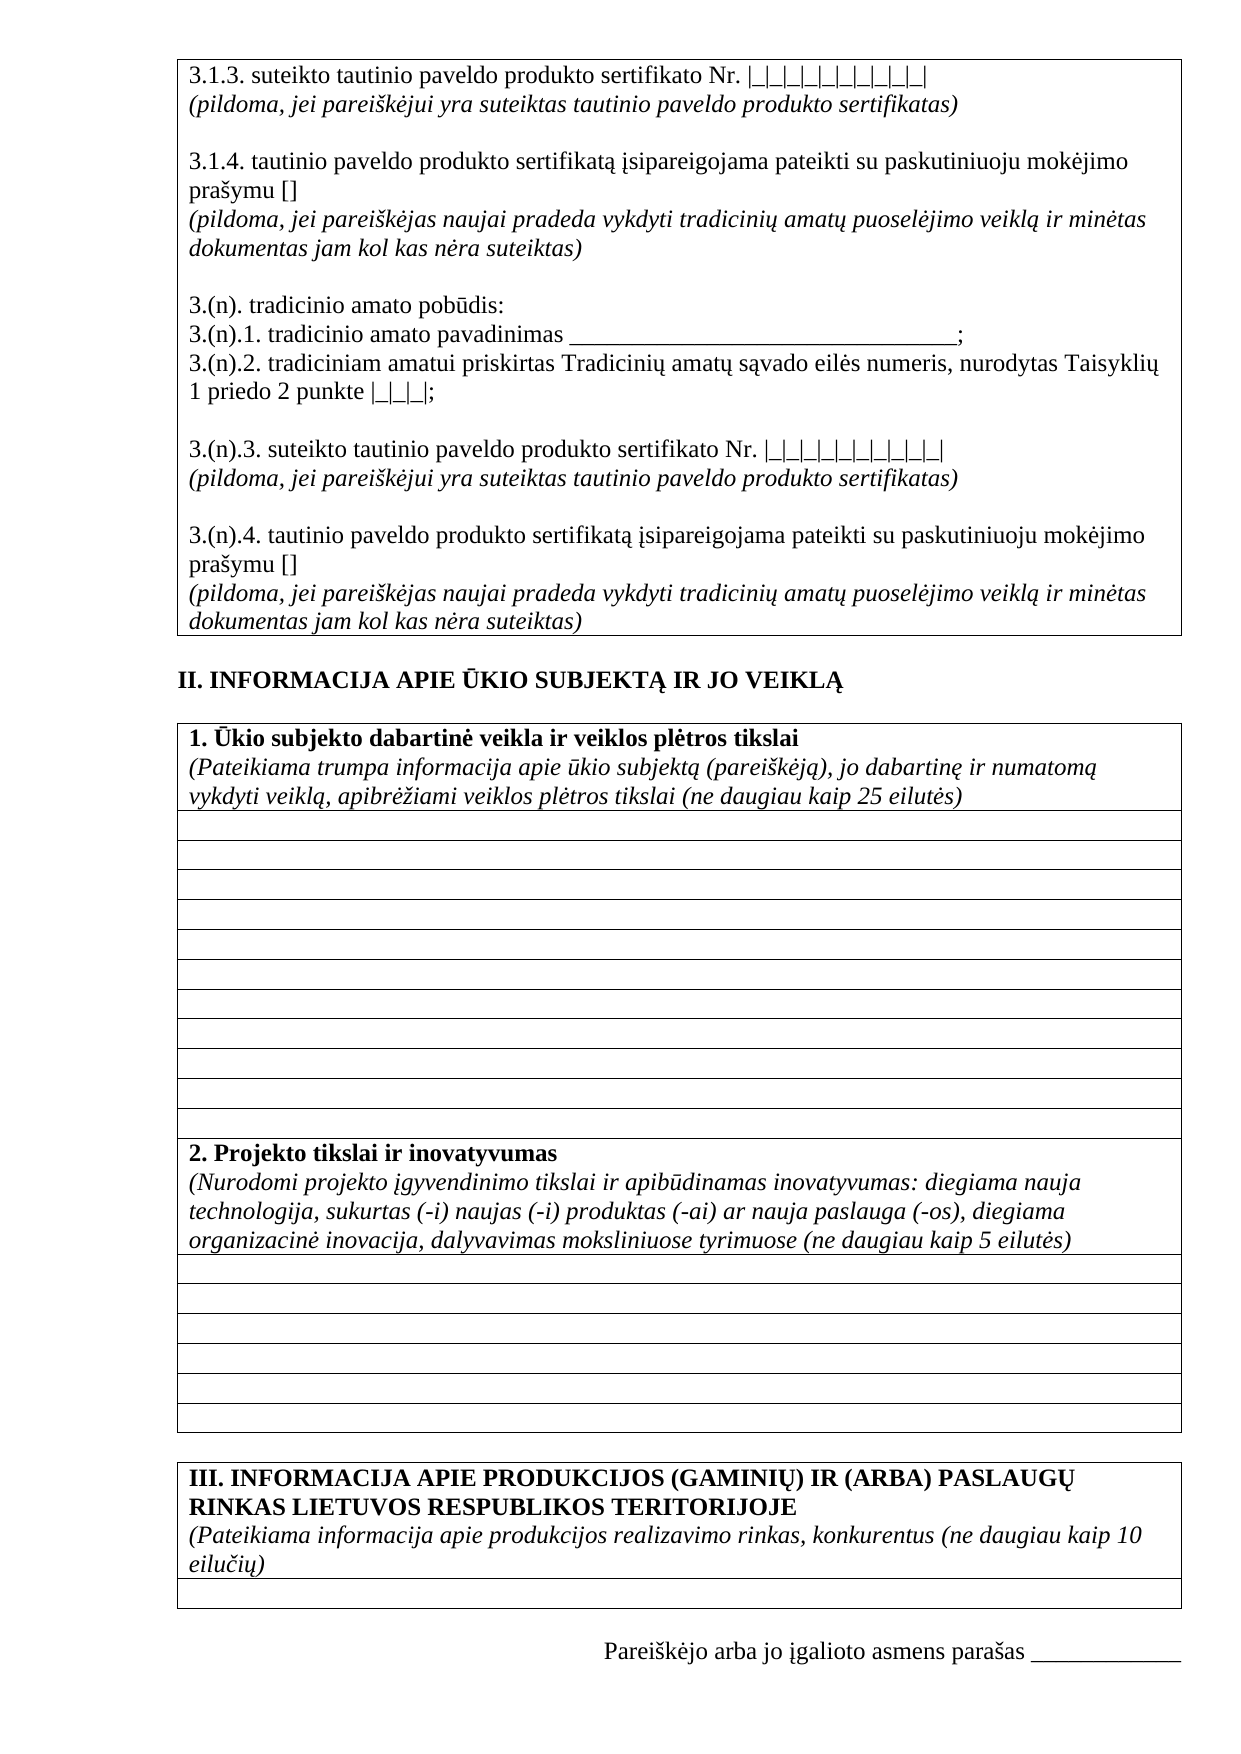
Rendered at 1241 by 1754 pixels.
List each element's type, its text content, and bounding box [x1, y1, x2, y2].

table_cell [178, 1049, 1181, 1078]
table_cell 2. Projekto tikslai ir inovatyvumas (Nurodomi projekto įgyvendinimo tikslai ir apibūdinamas inovatyvumas: diegiama nauja technologija, sukurtas (-i) naujas (-i) produktas (-ai) ar nauja paslauga (-os), diegiama organizacinė inovacija, dalyvavimas moksliniuose tyrimuose (ne daugiau kaip 5 eilutės) [178, 1139, 1181, 1253]
table_cell [178, 1019, 1181, 1048]
table_cell [178, 1079, 1181, 1108]
table_cell [178, 1109, 1181, 1137]
table_cell [178, 811, 1181, 839]
table_cell [178, 1284, 1181, 1313]
table_cell [178, 1404, 1181, 1432]
table_header 1. Ūkio subjekto dabartinė veikla ir veiklos plėtros tikslai (Pateikiama trumpa informacija apie ūkio subjektą (pareiškėją), jo dabartinę ir numatomą vykdyti veiklą, apibrėžiami veiklos plėtros tikslai (ne daugiau kaip 25 eilutės) [178, 724, 1181, 810]
table_cell [178, 960, 1181, 988]
table_cell [178, 841, 1181, 869]
table_cell [178, 900, 1181, 929]
table_cell [178, 1374, 1181, 1402]
table_cell [178, 930, 1181, 959]
table_cell [178, 990, 1181, 1018]
table_cell [178, 1344, 1181, 1373]
table_cell 3.1.3. suteikto tautinio paveldo produkto sertifikato Nr. |_|_|_|_|_|_|_|_|_|_| (pildoma, jei pareiškėjui yra suteiktas tautinio paveldo produkto sertifikatas) 3.1.4. tautinio paveldo produkto sertifikatą įsipareigojama pateikti su paskutiniuoju mokėjimo prašymu [] (pildoma, jei pareiškėjas naujai pradeda vykdyti tradicinių amatų puoselėjimo veiklą ir minėtas dokumentas jam kol kas nėra suteiktas) 3.(n). tradicinio amato pobūdis: 3.(n).1. tradicinio amato pavadinimas _______________________________; 3.(n).2. tradiciniam amatui priskirtas Tradicinių amatų sąvado eilės numeris, nurodytas Taisyklių 1 priedo 2 punkte |_|_|_|; 3.(n).3. suteikto tautinio paveldo produkto sertifikato Nr. |_|_|_|_|_|_|_|_|_|_| (pildoma, jei pareiškėjui yra suteiktas tautinio paveldo produkto sertifikatas) 3.(n).4. tautinio paveldo produkto sertifikatą įsipareigojama pateikti su paskutiniuoju mokėjimo prašymu [] (pildoma, jei pareiškėjas naujai pradeda vykdyti tradicinių amatų puoselėjimo veiklą ir minėtas dokumentas jam kol kas nėra suteiktas) [178, 60, 1181, 635]
table_cell [178, 870, 1181, 899]
table_header III. INFORMACIJA APIE PRODUKCIJOS (GAMINIŲ) IR (ARBA) PASLAUGŲ RINKAS LIETUVOS RESPUBLIKOS TERITORIJOJE (Pateikiama informacija apie produkcijos realizavimo rinkas, konkurentus (ne daugiau kaip 10 eilučių) [178, 1463, 1181, 1578]
text II. INFORMACIJA APIE ŪKIO SUBJEKTĄ IR JO VEIKLĄ [177, 665, 1181, 694]
table_cell [178, 1255, 1181, 1283]
table_cell [178, 1314, 1181, 1343]
table_cell [178, 1579, 1181, 1608]
